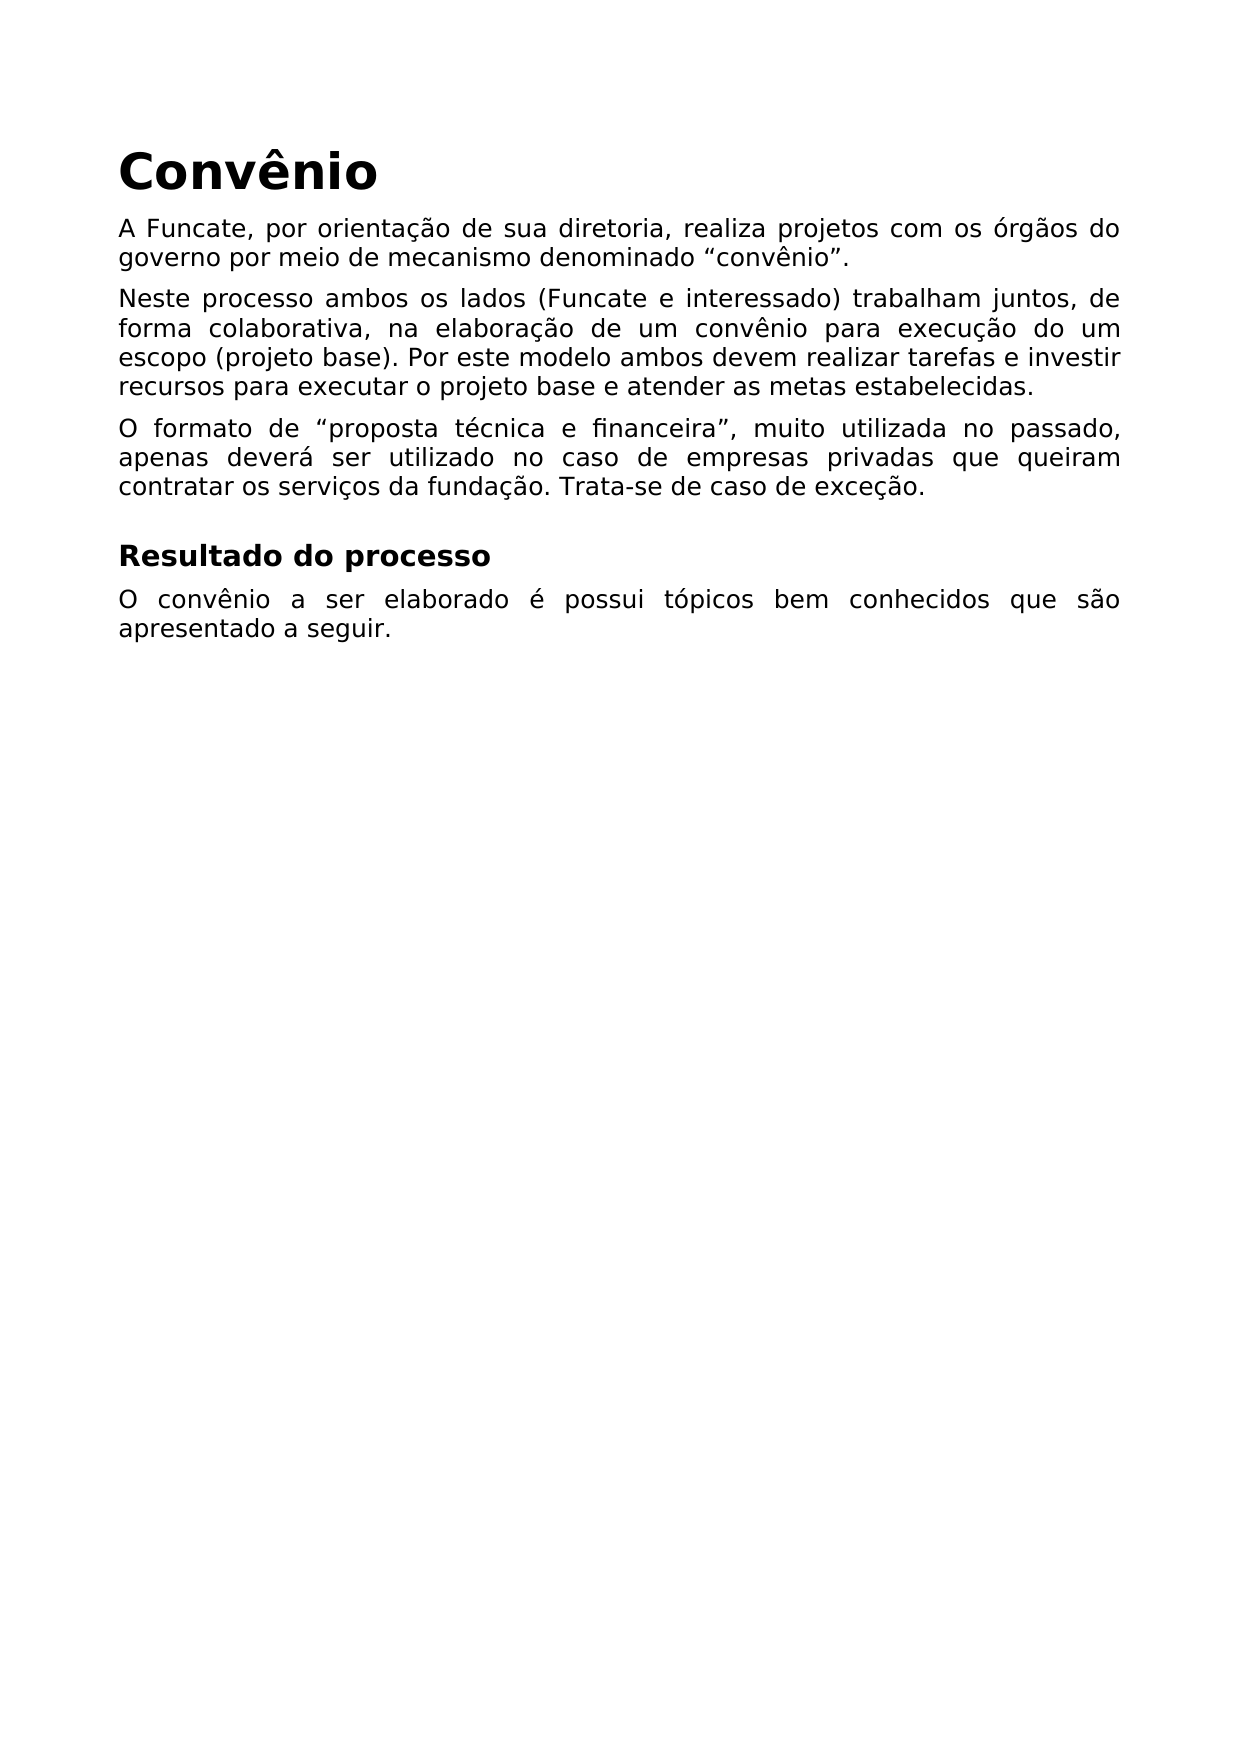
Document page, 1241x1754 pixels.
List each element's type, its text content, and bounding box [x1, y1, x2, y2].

subtitle Convênio [118, 143, 1122, 201]
text O convênio a ser elaborado é possui tópicos bem conhecidos que são apresentado a seguir. [118, 585, 1122, 644]
text A Funcate, por orientação de sua diretoria, realiza projetos com os órgãos do governo por meio de mecanismo denominado “convênio”. [118, 214, 1122, 272]
subtitle Resultado do processo [118, 539, 1122, 573]
text O formato de “proposta técnica e financeira”, muito utilizada no passado, apenas deverá ser utilizado no caso de empresas privadas que queiram contratar os serviços da fundação. Trata-se de caso de exceção. [118, 414, 1122, 501]
text Neste processo ambos os lados (Funcate e interessado) trabalham juntos, de forma colaborativa, na elaboração de um convênio para execução do um escopo (projeto base). Por este modelo ambos devem realizar tarefas e investir recursos para executar o projeto base e atender as metas estabelecidas. [118, 285, 1122, 401]
